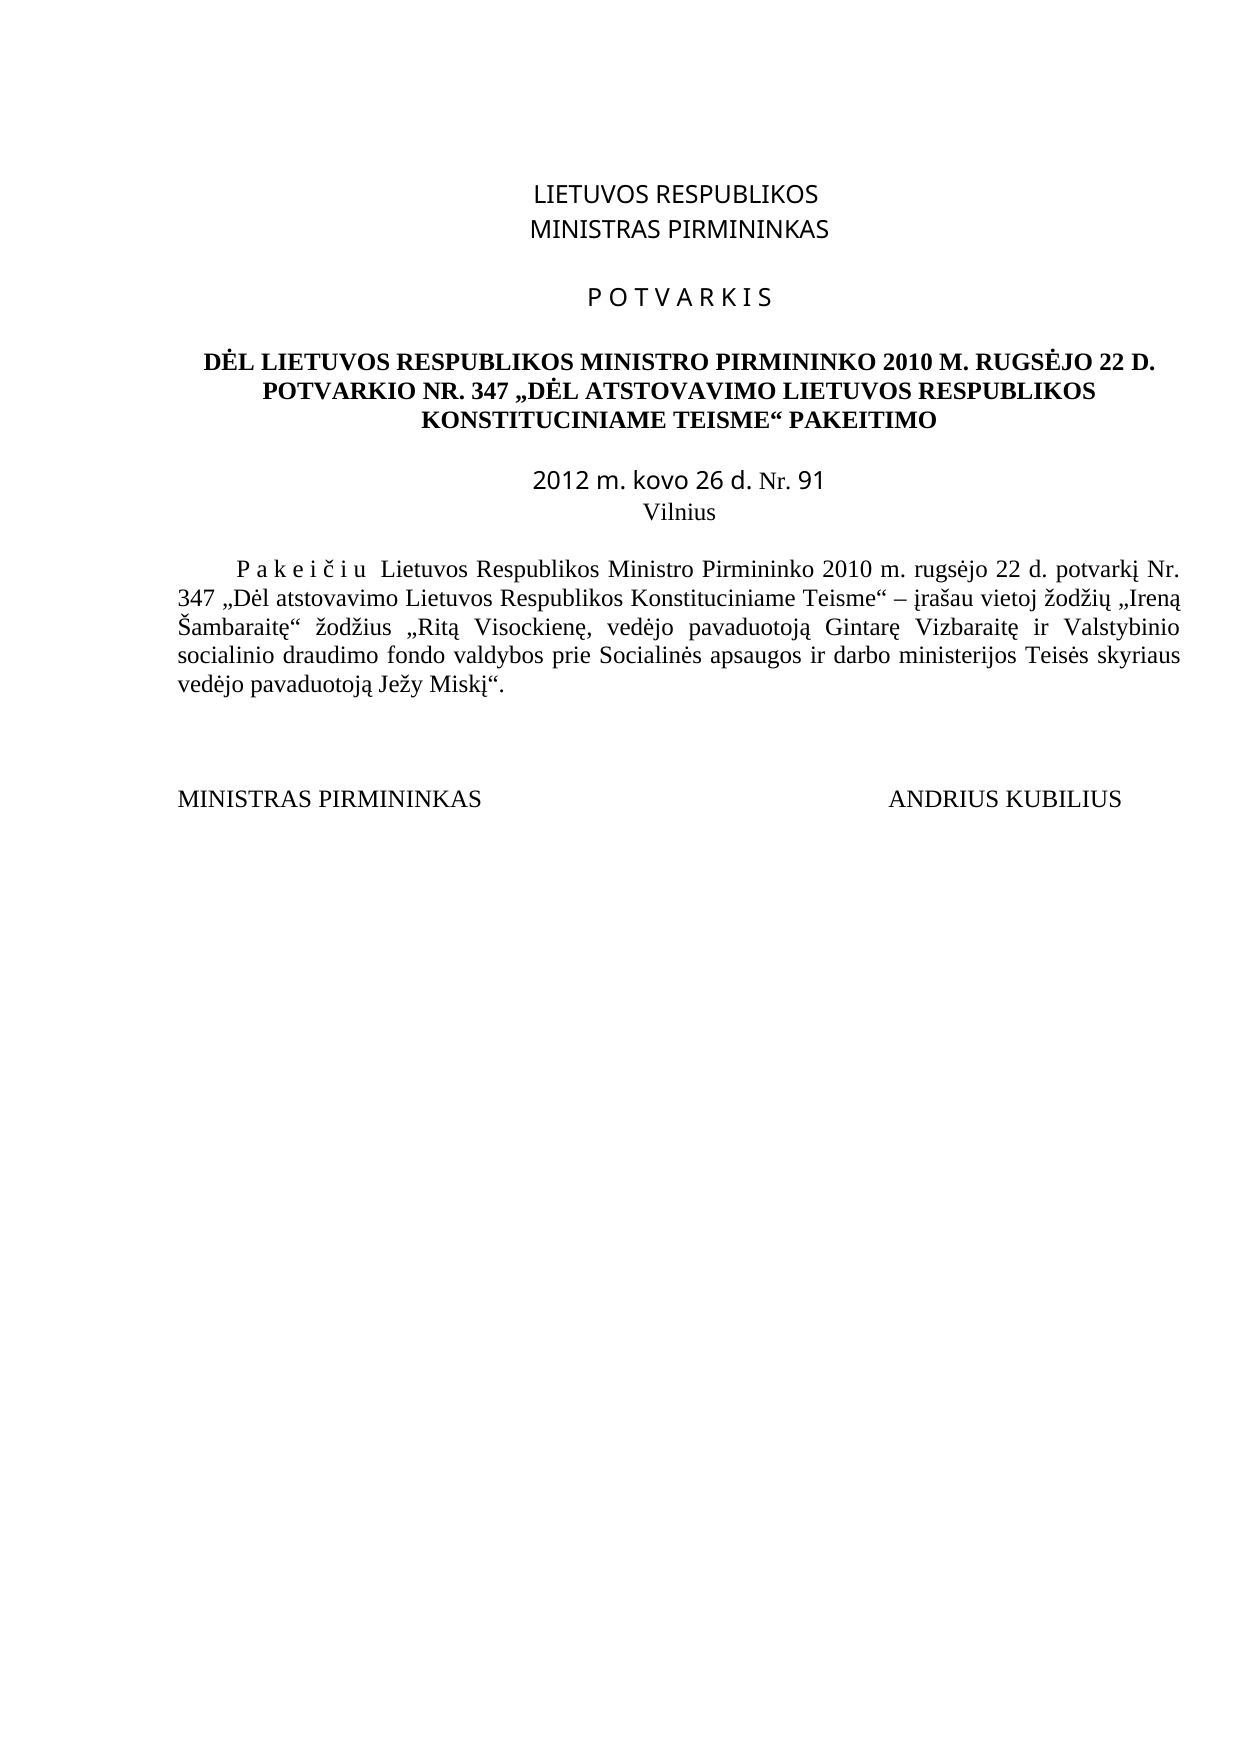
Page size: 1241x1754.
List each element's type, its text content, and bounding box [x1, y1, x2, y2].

text 2012 m. kovo 26 d. Nr. 91 [177, 462, 1181, 497]
text LIETUVOS RESPUBLIKOS [177, 177, 1181, 211]
text Pakeičiu Lietuvos Respublikos Ministro Pirmininko 2010 m. rugsėjo 22 d. potvarkį Nr. 347 „Dėl atstovavimo Lietuvos Respublikos Konstituciniame Teisme“ – įrašau vietoj žodžių „Ireną Šambaraitę“ žodžius „Ritą Visockienę, vedėjo pavaduotoją Gintarę Vizbaraitę ir Valstybinio socialinio draudimo fondo valdybos prie Socialinės apsaugos ir darbo ministerijos Teisės skyriaus vedėjo pavaduotoją Ježy Miskį“. [177, 554, 1181, 698]
text MINISTRAS PIRMININKAS [177, 211, 1181, 245]
text MINISTRAS PIRMININKAS ANDRIUS KUBILIUS [177, 784, 1181, 813]
text Vilnius [177, 497, 1181, 525]
text P O T V A R K I S [177, 279, 1181, 313]
text DĖL LIETUVOS RESPUBLIKOS MINISTRO PIRMININKO 2010 M. RUGSĖJO 22 D. POTVARKIO NR. 347 „DĖL ATSTOVAVIMO LIETUVOS RESPUBLIKOS KONSTITUCINIAME TEISME“ PAKEITIMO [177, 347, 1181, 434]
